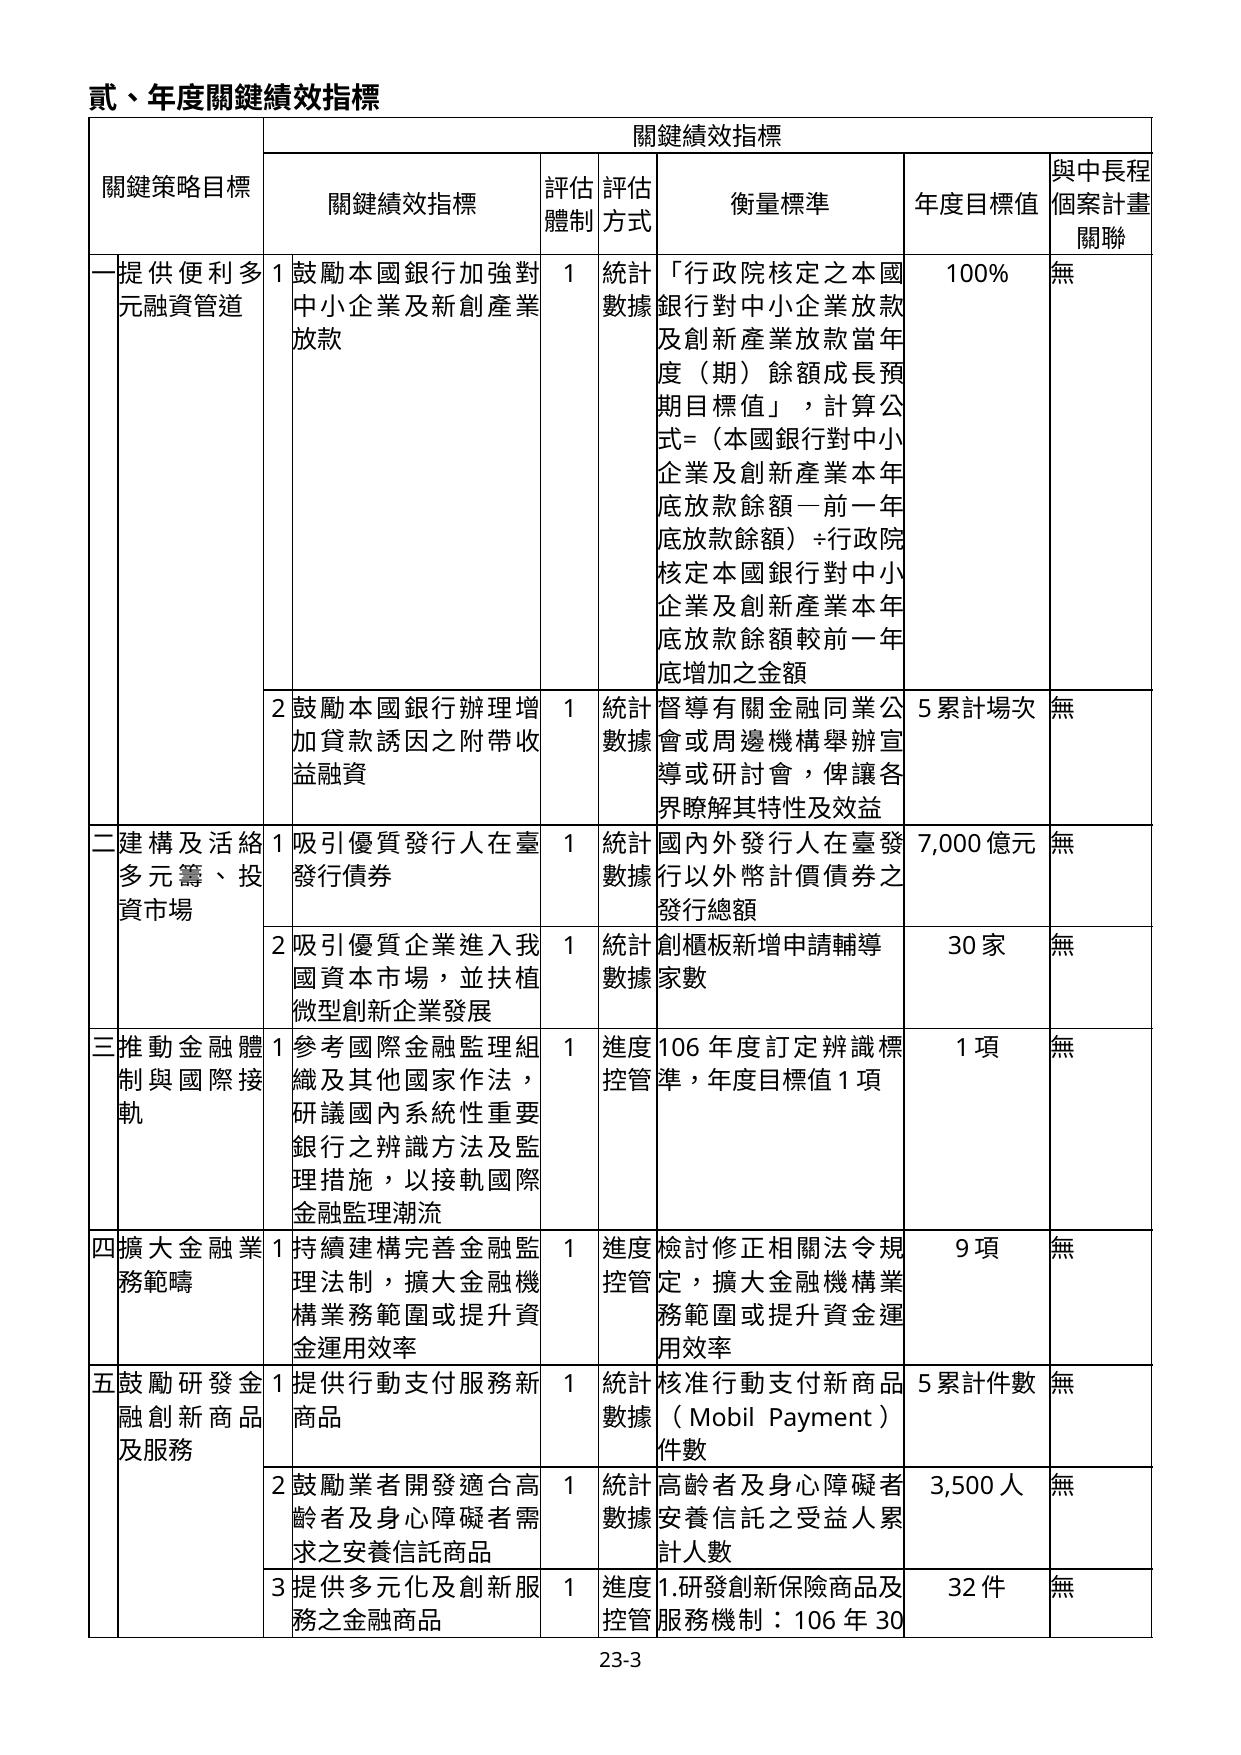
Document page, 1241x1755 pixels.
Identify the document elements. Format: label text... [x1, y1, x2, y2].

table_cell 無 [1051, 826, 1151, 926]
table_cell 鼓勵研發金融創新商品及服務 [119, 1366, 263, 1636]
table_cell 評估 體制 [541, 154, 598, 254]
table_cell 提供便利多元融資管道 [119, 255, 263, 824]
table_cell 無 [1051, 1570, 1151, 1636]
table_cell 30家 [905, 927, 1049, 1027]
table_cell 2 [264, 927, 292, 1027]
table_cell 進度控管 [599, 1029, 656, 1229]
table_cell 1 [541, 1366, 598, 1466]
table_cell 無 [1051, 691, 1151, 824]
table_cell 四 [90, 1231, 117, 1364]
table_cell 「行政院核定之本國銀行對中小企業放款及創新產業放款當年度（期）餘額成長預期目標值」，計算公式=（本國銀行對中小企業及創新產業本年底放款餘額—前一年底放款餘額）÷行政院核定本國銀行對中小企業及創新產業本年底放款餘額較前一年底增加之金額 [658, 255, 903, 689]
table_cell 1 [541, 826, 598, 926]
table_cell 1 [264, 255, 292, 689]
table_cell 推動金融體制與國際接軌 [119, 1029, 263, 1229]
table_cell 創櫃板新增申請輔導家數 [658, 927, 903, 1027]
table_cell 1 [541, 255, 598, 689]
table_cell 1 [541, 1029, 598, 1229]
table_cell 5累計場次 [905, 691, 1049, 824]
table_cell 進度控管 [599, 1231, 656, 1364]
table_cell 2 [264, 1468, 292, 1568]
table_cell 統計數據 [599, 1468, 656, 1568]
table_cell 7,000億元 [905, 826, 1049, 926]
table_cell 2 [264, 691, 292, 824]
table_cell 3,500人 [905, 1468, 1049, 1568]
table_cell 檢討修正相關法令規定，擴大金融機構業務範圍或提升資金運用效率 [658, 1231, 903, 1364]
table_cell 統計數據 [599, 691, 656, 824]
table_cell 1 [264, 826, 292, 926]
table_cell 建構及活絡多元籌、投資市場 [119, 826, 263, 1027]
table_cell 無 [1051, 927, 1151, 1027]
table_cell 持續建構完善金融監理法制，擴大金融機構業務範圍或提升資金運用效率 [293, 1231, 540, 1364]
table_cell 1 [264, 1231, 292, 1364]
table_cell 無 [1051, 1366, 1151, 1466]
table_header 關鍵策略目標 [90, 118, 263, 254]
table_cell 三 [90, 1029, 117, 1229]
table_cell 督導有關金融同業公會或周邊機構舉辦宣導或研討會，俾讓各界瞭解其特性及效益 [658, 691, 903, 824]
table_cell 關鍵績效指標 [264, 154, 540, 254]
table_cell 1 [541, 691, 598, 824]
table_cell 1 [541, 927, 598, 1027]
table_cell 統計數據 [599, 826, 656, 926]
table_cell 與中長程個案計畫關聯 [1051, 154, 1151, 254]
table_cell 32件 [905, 1570, 1049, 1636]
table_cell 鼓勵本國銀行加強對中小企業及新創產業放款 [293, 255, 540, 689]
table_cell 1 [541, 1468, 598, 1568]
table_cell 吸引優質企業進入我國資本市場，並扶植微型創新企業發展 [293, 927, 540, 1027]
table_cell 1 [541, 1570, 598, 1636]
table_cell 5累計件數 [905, 1366, 1049, 1466]
table_cell 1 [264, 1029, 292, 1229]
table_cell 統計數據 [599, 255, 656, 689]
table_cell 二 [90, 826, 117, 1027]
table_cell 鼓勵業者開發適合高齡者及身心障礙者需求之安養信託商品 [293, 1468, 540, 1568]
table_cell 五 [90, 1366, 117, 1636]
table_cell 鼓勵本國銀行辦理增加貸款誘因之附帶收益融資 [293, 691, 540, 824]
table_cell 統計數據 [599, 927, 656, 1027]
table_cell 提供行動支付服務新商品 [293, 1366, 540, 1466]
table_cell 無 [1051, 1231, 1151, 1364]
table_cell 無 [1051, 1468, 1151, 1568]
table_cell 一 [90, 255, 117, 824]
table_cell 106年度訂定辨識標準，年度目標值1項 [658, 1029, 903, 1229]
table_cell 核准行動支付新商品（Mobil Payment）件數 [658, 1366, 903, 1466]
table_cell 1 [541, 1231, 598, 1364]
table_cell 無 [1051, 1029, 1151, 1229]
table_cell 評估 方式 [599, 154, 656, 254]
table_cell 吸引優質發行人在臺發行債券 [293, 826, 540, 926]
table_cell 衡量標準 [658, 154, 903, 254]
table_cell 進度控管 [599, 1570, 656, 1636]
table_cell 9項 [905, 1231, 1049, 1364]
table_cell 1 [264, 1366, 292, 1466]
table_cell 1.研發創新保險商品及服務機制：106年30 [658, 1570, 903, 1636]
table_cell 高齡者及身心障礙者安養信託之受益人累計人數 [658, 1468, 903, 1568]
table_cell 1項 [905, 1029, 1049, 1229]
table_cell 提供多元化及創新服務之金融商品 [293, 1570, 540, 1636]
table_header 關鍵績效指標 [264, 118, 1151, 152]
table_cell 年度目標值 [905, 154, 1049, 254]
table_cell 3 [264, 1570, 292, 1636]
table_cell 無 [1051, 255, 1151, 689]
table_cell 參考國際金融監理組織及其他國家作法，研議國內系統性重要銀行之辨識方法及監理措施，以接軌國際金融監理潮流 [293, 1029, 540, 1229]
table_cell 100% [905, 255, 1049, 689]
table_cell 國內外發行人在臺發行以外幣計價債券之發行總額 [658, 826, 903, 926]
text 貳、年度關鍵績效指標 [89, 75, 1152, 117]
table_cell 統計數據 [599, 1366, 656, 1466]
table_cell 擴大金融業務範疇 [119, 1231, 263, 1364]
